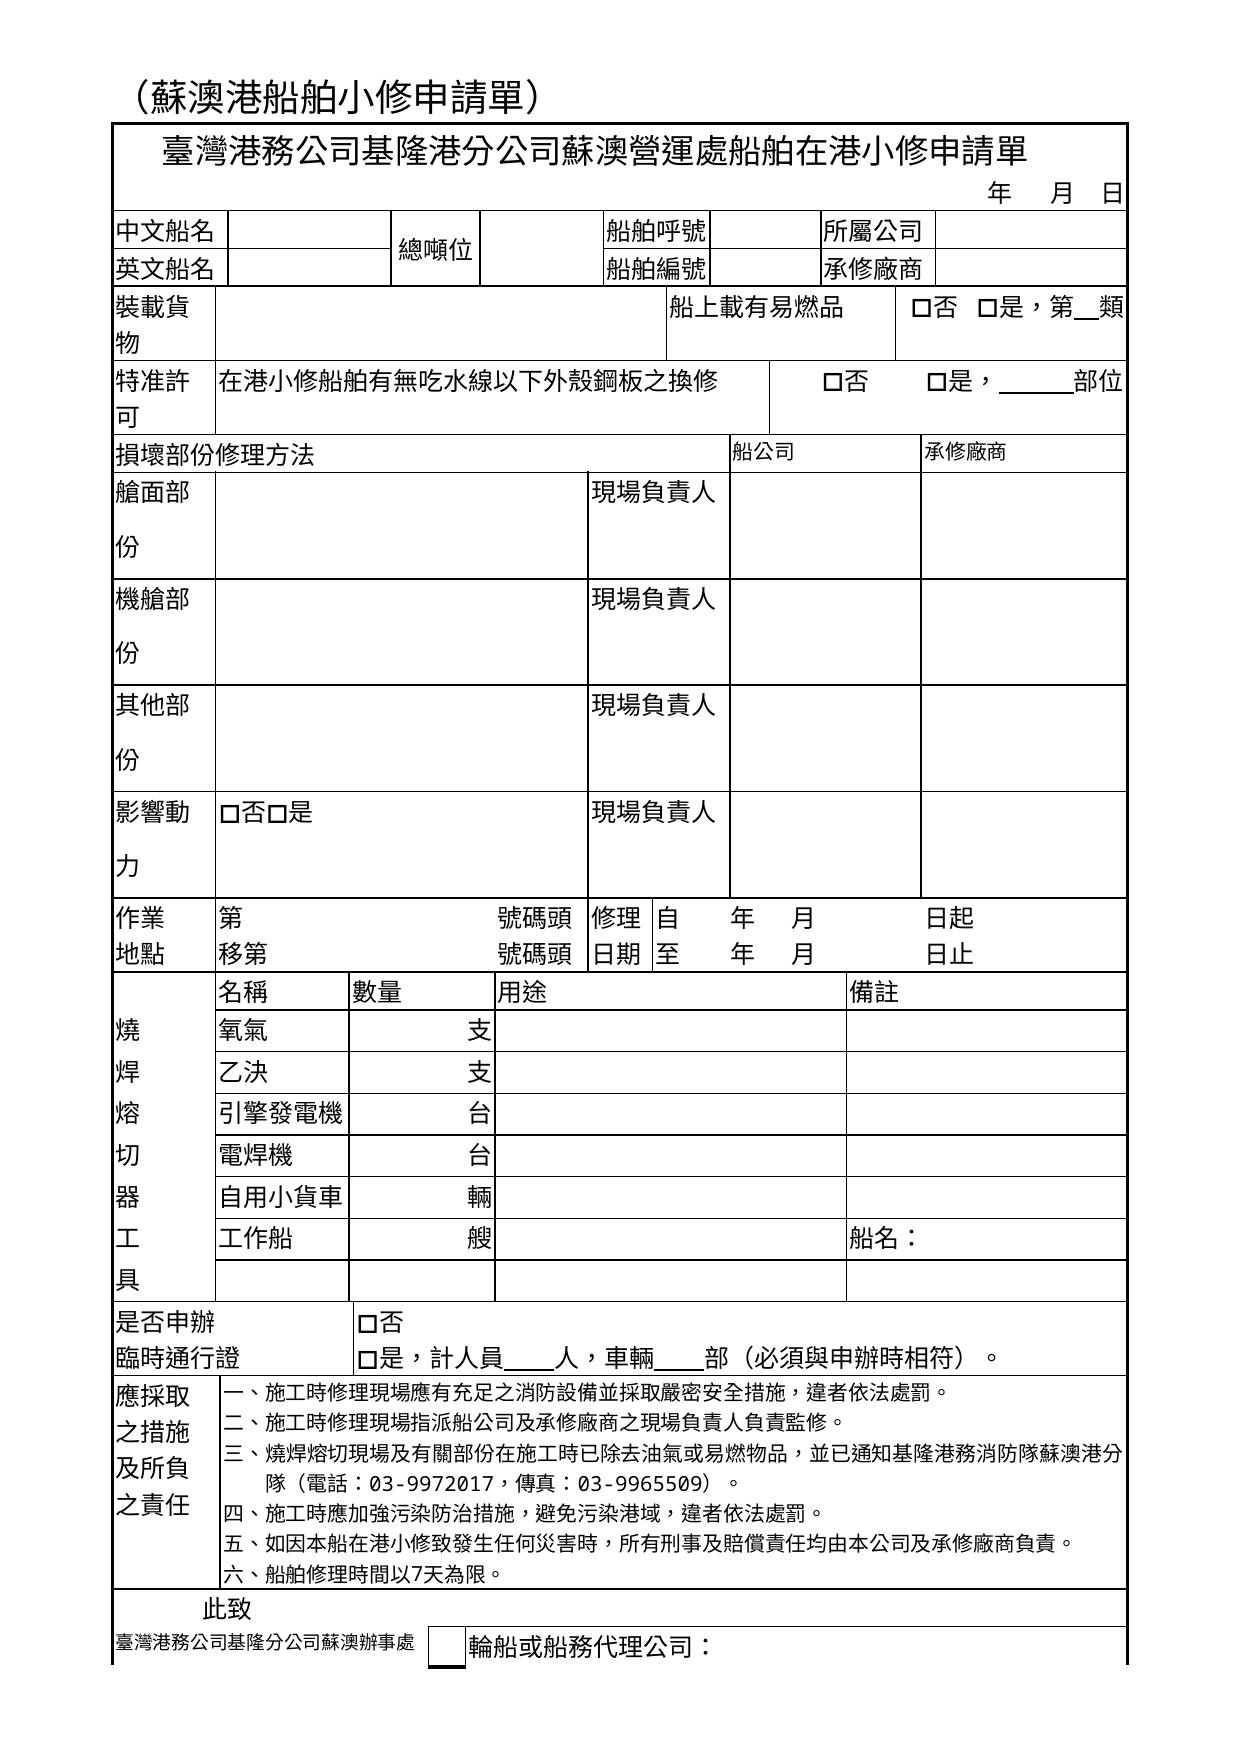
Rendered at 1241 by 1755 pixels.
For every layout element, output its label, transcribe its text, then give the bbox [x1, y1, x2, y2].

table_cell 日止 [921, 935, 1126, 971]
table_cell 船公司 [731, 435, 920, 471]
table_cell [349, 792, 587, 897]
table_cell [349, 473, 587, 578]
table_cell [847, 1136, 1126, 1176]
table_cell 現場負責人 [589, 580, 729, 684]
table_cell 中文船名 [114, 211, 227, 248]
table_cell 氧氣 [216, 1011, 348, 1051]
table_cell [216, 1261, 348, 1301]
table_cell 支 [350, 1011, 494, 1051]
table_cell 數量 [350, 973, 494, 1009]
table_cell 第 [216, 899, 324, 935]
table_cell 支 [350, 1052, 494, 1092]
table_cell [731, 580, 920, 684]
text （蘇澳港船舶小修申請單） [112, 68, 1162, 122]
table_cell 月 [788, 935, 921, 971]
table_cell [216, 473, 349, 578]
table_cell 移第 [216, 935, 324, 971]
table_cell 號碼頭 [495, 899, 587, 935]
table_cell 用途 [496, 973, 846, 1009]
table_cell 機艙部份 [114, 580, 215, 684]
table_cell 是，第 類 [973, 287, 1126, 359]
table_cell [847, 1261, 1126, 1301]
table_cell [229, 249, 390, 285]
table_cell [735, 1627, 1126, 1665]
table_cell [496, 1219, 846, 1259]
table_cell [229, 211, 390, 248]
table_cell 其他部份 [114, 686, 215, 791]
table_cell [114, 973, 215, 1009]
table_cell 名稱 [216, 973, 348, 1009]
table_cell [847, 1052, 1126, 1092]
table_cell [496, 1094, 846, 1134]
table_cell 具 [114, 1259, 215, 1301]
table_cell 熔 [114, 1093, 215, 1134]
table_cell 工作船 [216, 1219, 348, 1259]
table_cell [922, 792, 1126, 897]
table_cell [731, 473, 920, 578]
table_cell 作業 [114, 899, 215, 935]
table_cell 工 [114, 1218, 215, 1259]
table_cell 電焊機 [216, 1136, 348, 1176]
table_cell [496, 1177, 846, 1217]
table_header 臺灣港務公司基隆港分公司蘇澳營運處船舶在港小修申請單 年 月 日 [114, 125, 1126, 210]
table_cell 自用小貨車 [216, 1177, 348, 1217]
table_cell 焊 [114, 1051, 215, 1092]
table_cell 英文船名 [114, 249, 227, 285]
table_cell 現場負責人 [589, 686, 729, 791]
table_cell 否是 [216, 792, 349, 897]
table_cell 備註 [847, 973, 1126, 1009]
table_cell 應採取 之措施 及所負 之責任 [114, 1376, 219, 1588]
table_cell 艘 [350, 1219, 494, 1259]
table_cell 輪船或船務代理公司： [466, 1627, 735, 1665]
table_cell 器 [114, 1176, 215, 1217]
table_cell 特准許可 [114, 361, 215, 433]
table_cell 一、施工時修理現場應有充足之消防設備並採取嚴密安全措施，違者依法處罰。 二、施工時修理現場指派船公司及承修廠商之現場負責人負責監修。 三、燒焊熔切現場及有關部份在施工時已除去油氣或易燃物品，並已通知基隆港務消防隊蘇澳港分隊（電話：03-9972017，傳真：03-9965509）。 四、施工時應加強污染防治措施，避免污染港域，違者依法處罰。 五、如因本船在港小修致發生任何災害時，所有刑事及賠償責任均由本公司及承修廠商負責。 六、船舶修理時間以7天為限。 [221, 1376, 1126, 1588]
table_cell [847, 1011, 1126, 1051]
table_cell [481, 211, 603, 285]
table_cell 台 [350, 1136, 494, 1176]
table_cell 否 [896, 287, 973, 359]
table_cell 船舶呼號 [604, 211, 709, 248]
table_cell 承修廠商 [822, 249, 935, 285]
table_cell 否 [770, 361, 921, 433]
table_cell [922, 473, 1126, 578]
table_cell [216, 580, 349, 684]
table_cell [922, 580, 1126, 684]
table_cell 裝載貨物 [114, 287, 215, 359]
table_cell 月 [788, 899, 921, 935]
table_cell [325, 899, 495, 935]
table_cell 影響動力 [114, 792, 215, 897]
table_cell 輛 [350, 1177, 494, 1217]
table_cell [350, 1261, 494, 1301]
table_cell [936, 249, 1126, 285]
table_cell 承修廠商 [922, 435, 1126, 471]
table_cell [349, 580, 587, 684]
table_cell 燒 [114, 1009, 215, 1051]
table_cell [847, 1094, 1126, 1134]
table_cell [496, 1011, 846, 1051]
table_cell [216, 686, 349, 791]
table_cell 臺灣港務公司基隆分公司蘇澳辦事處 [114, 1626, 428, 1665]
table_cell 艙面部份 [114, 473, 215, 578]
table_cell 日期 [589, 935, 652, 971]
table_cell 船舶編號 [604, 249, 709, 285]
table_cell 否 是，計人員 人，車輛 部（必須與申辦時相符）。 [354, 1302, 1126, 1375]
table_cell [325, 935, 495, 971]
table_cell 修理 [589, 899, 652, 935]
table_cell 船名： [847, 1219, 1126, 1259]
table_cell [429, 1627, 465, 1665]
table_cell 此致 [114, 1590, 1126, 1626]
table_cell 所屬公司 [822, 211, 935, 248]
table_cell 現場負責人 [589, 792, 729, 897]
table_cell 是否申辦 臨時通行證 [114, 1302, 353, 1375]
table_cell [936, 211, 1126, 248]
table_cell [496, 1136, 846, 1176]
table_cell [216, 287, 666, 359]
table_cell [922, 686, 1126, 791]
table_cell 總噸位 [392, 211, 479, 285]
table_cell 是， 部位 [921, 361, 1126, 433]
table_cell 自 年 [653, 899, 788, 935]
table_cell 損壞部份修理方法 [114, 435, 729, 471]
table_cell [847, 1177, 1126, 1217]
table_cell [496, 1052, 846, 1092]
table_cell [731, 686, 920, 791]
table_cell [711, 249, 820, 285]
table_cell 引擎發電機 [216, 1094, 348, 1134]
table_cell [496, 1261, 846, 1301]
table_cell [711, 211, 820, 248]
table_cell 台 [350, 1094, 494, 1134]
table_cell 日起 [921, 899, 1126, 935]
table_cell 切 [114, 1134, 215, 1176]
table_cell 船上載有易燃品 [667, 287, 895, 359]
table_cell [731, 792, 920, 897]
table_cell 至 年 [653, 935, 788, 971]
table_cell 在港小修船舶有無吃水線以下外殼鋼板之換修 [216, 361, 769, 433]
table_cell 地點 [114, 935, 215, 971]
table_cell [349, 686, 587, 791]
table_cell 號碼頭 [495, 935, 587, 971]
table_cell 乙決 [216, 1052, 348, 1092]
table_cell 現場負責人 [589, 473, 729, 578]
